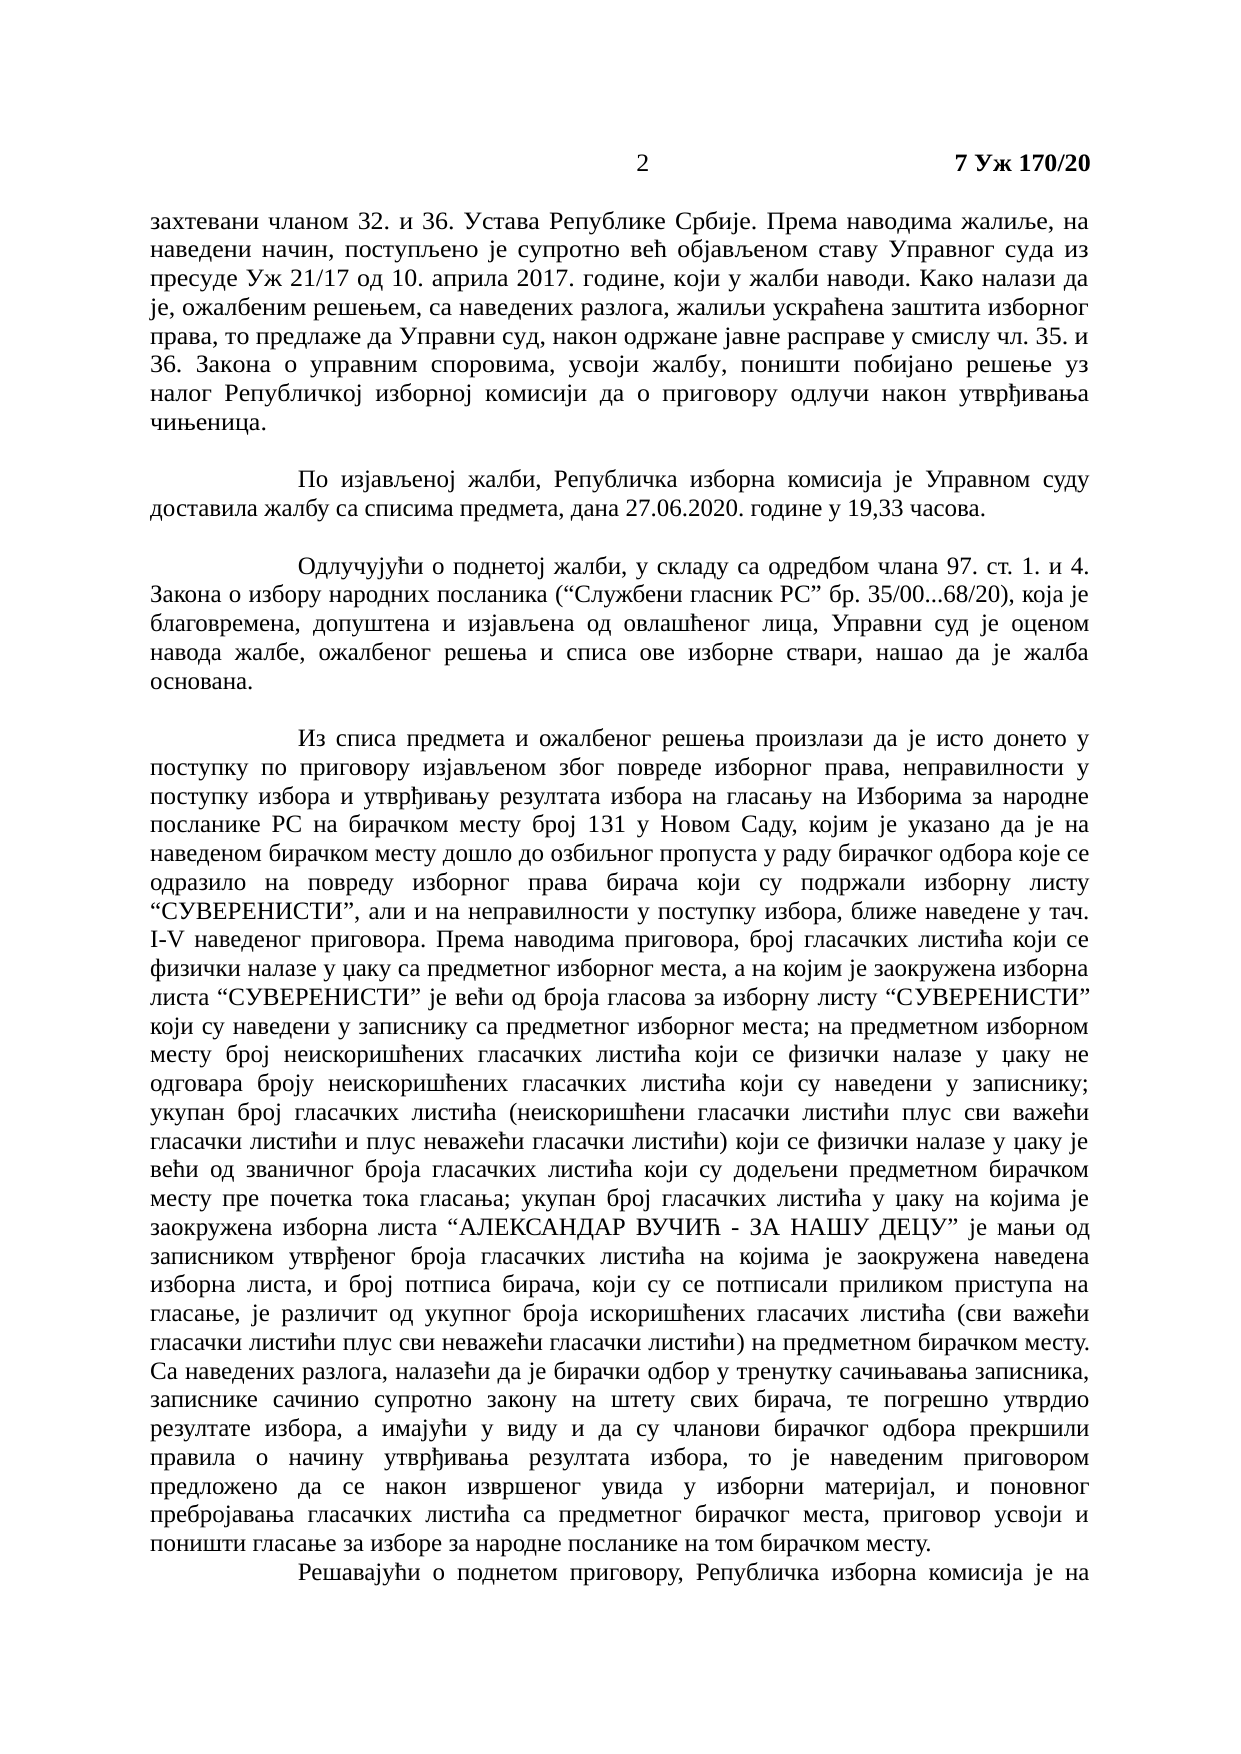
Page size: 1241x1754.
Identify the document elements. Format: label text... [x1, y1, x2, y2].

text захтевани чланом 32. и 36. Устава Републике Србије. Према наводима жалиље, на наведени начин, поступљено је супротно већ објављеном ставу Управног суда из пресуде Уж 21/17 од 10. априла 2017. године, који у жалби наводи. Како налази да је, ожалбеним решењем, са наведених разлога, жалиљи ускраћена заштита изборног права, то предлаже да Управни суд, након одржане јавне расправе у смислу чл. 35. и 36. Закона о управним споровима, усвоји жалбу, поништи побијано решење уз налог Републичкој изборној комисији да о приговору одлучи након утврђивања чињеница. [150, 206, 1090, 436]
text По изјављеној жалби, Републичка изборна комисија је Управном суду доставила жалбу са списима предмета, дана 27.06.2020. године у 19,33 часова. [150, 464, 1090, 522]
text Решавајући о поднетом приговору, Републичка изборна комисија је на [150, 1557, 1090, 1586]
text Одлучујући о поднетој жалби, у складу са одредбом члана 97. ст. 1. и 4. Закона о избору народних посланика (“Службени гласник РС” бр. 35/00...68/20), која је благовремена, допуштена и изјављена од овлашћеног лица, Управни суд је оценом навода жалбе, ожалбеног решења и списа ове изборне ствари, нашао да је жалба основана. [150, 551, 1090, 694]
text Из списа предмета и ожалбеног решења произлази да је исто донето у поступку по приговору изјављеном због повреде изборног права, неправилности у поступку избора и утврђивању резултата избора на гласању на Изборима за народне посланике РС на бирачком месту број 131 у Новом Саду, којим је указано да је на наведеном бирачком месту дошло до озбиљног пропуста у раду бирачког одбора које се одразило на повреду изборног права бирача који су подржали изборну листу “СУВЕРЕНИСТИ”, али и на неправилности у поступку избора, ближе наведене у тач. I-V наведеног приговора. Према наводима приговора, број гласачких листића који се физички налазе у џаку са предметног изборног места, а на којим је заокружена изборна листа “СУВЕРЕНИСТИ” је већи од броја гласова за изборну листу “СУВЕРЕНИСТИ” који су наведени у записнику са предметног изборног места; на предметном изборном месту број неискоришћених гласачких листића који се физички налазе у џаку не одговара броју неискоришћених гласачких листића који су наведени у записнику; укупан број гласачких листића (неискоришћени гласачки листићи плус сви важећи гласачки листићи и плус неважећи гласачки листићи) који се физички налазе у џаку је већи од званичног броја гласачких листића који су додељени предметном бирачком месту пре почетка тока гласања; укупан број гласачких листића у џаку на којима је заокружена изборна листа “АЛЕКСАНДАР ВУЧИЋ - ЗА НАШУ ДЕЦУ” је мањи од записником утврђеног броја гласачких листића на којима је заокружена наведена изборна листа, и број потписа бирача, који су се потписали приликом приступа на гласање, је различит од укупног броја искоришћених гласачих листића (сви важећи гласачки листићи плус сви неважећи гласачки листићи) на предметном бирачком месту. Са наведених разлога, налазећи да је бирачки одбор у тренутку сачињавања записника, записнике сачинио супротно закону на штету свих бирача, те погрешно утврдио резултате избора, а имајући у виду и да су чланови бирачког одбора прекршили правила о начину утврђивања резултата избора, то је наведеним приговором предложено да се након извршеног увида у изборни материјал, и поновног пребројавања гласачких листића са предметног бирачког места, приговор усвоји и поништи гласање за изборе за народне посланике на том бирачком месту. [150, 723, 1090, 1557]
